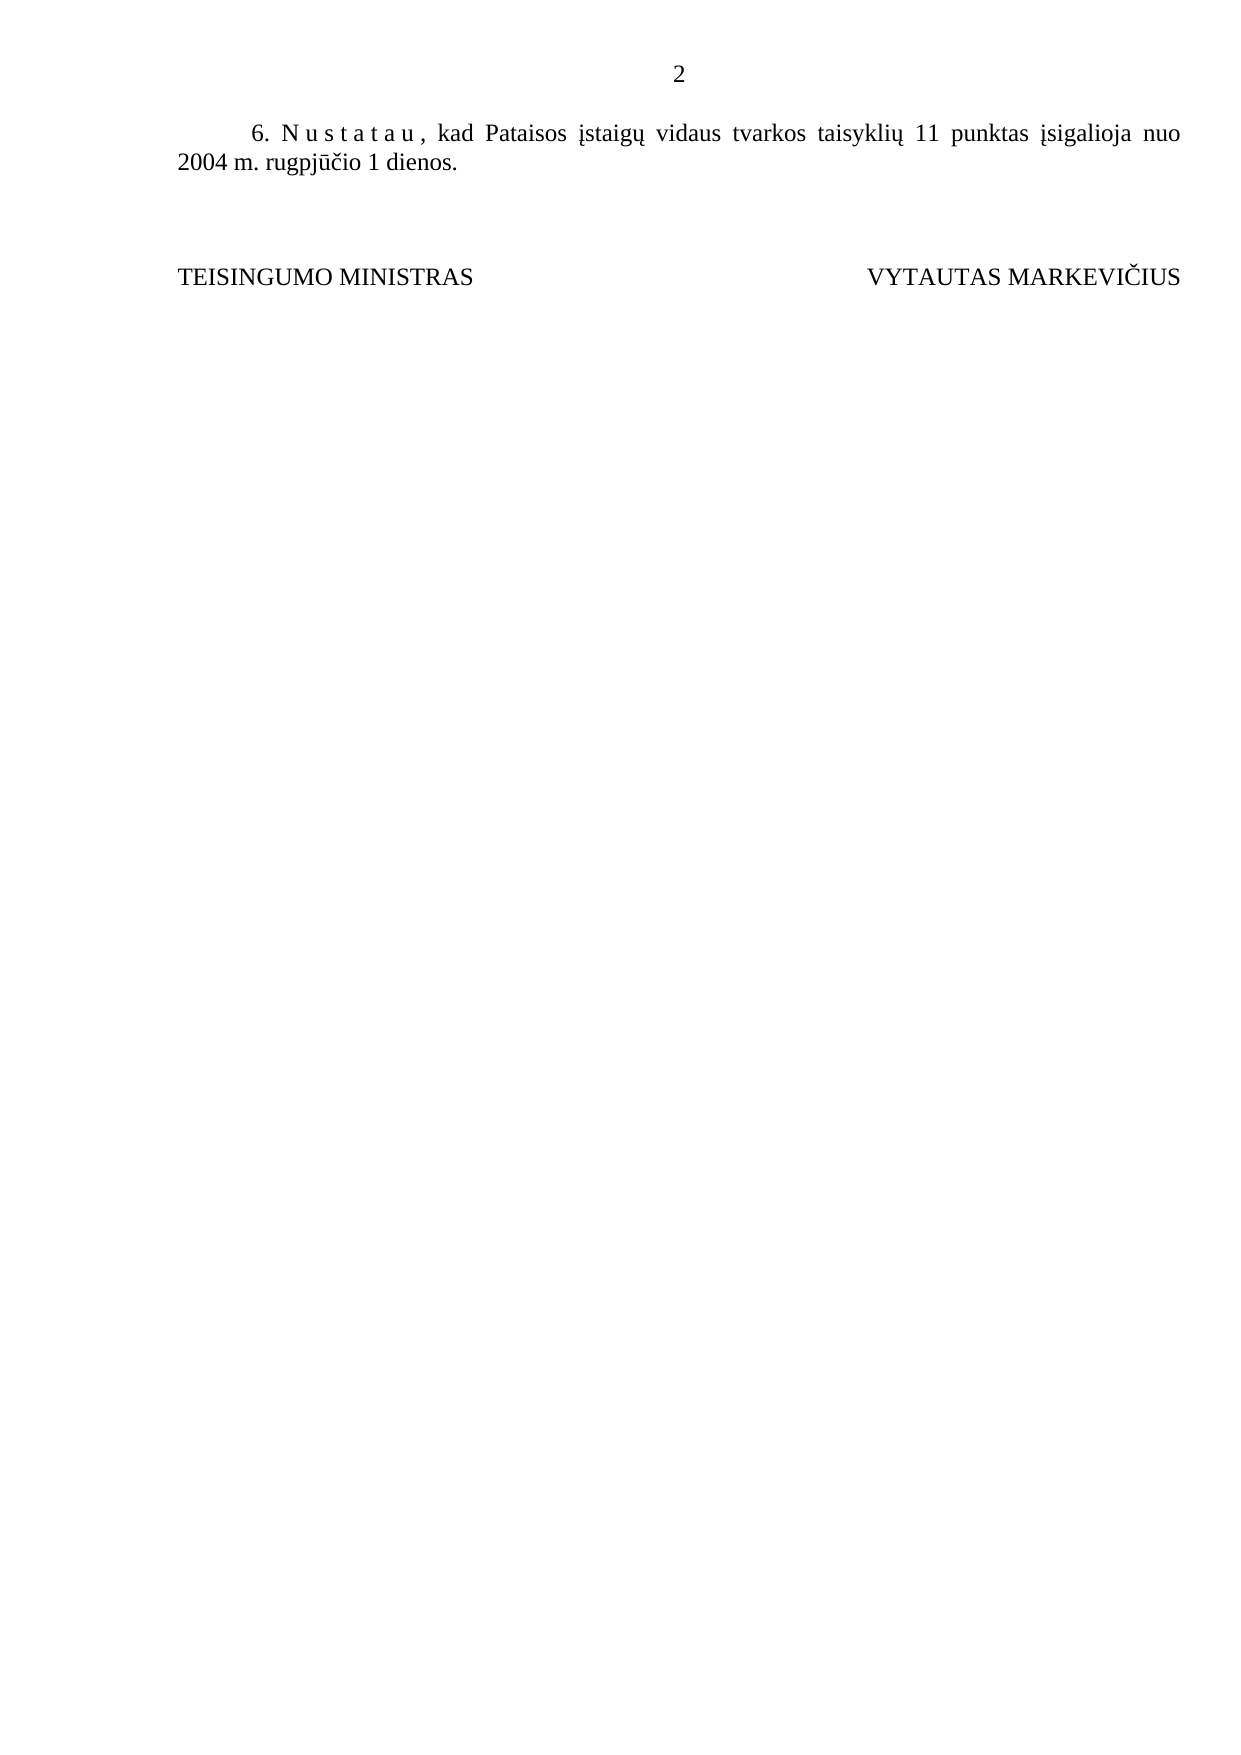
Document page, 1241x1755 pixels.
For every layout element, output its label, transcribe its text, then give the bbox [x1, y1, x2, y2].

text 6. Nustatau, kad Pataisos įstaigų vidaus tvarkos taisyklių 11 punktas įsigalioja nuo 2004 m. rugpjūčio 1 dienos. [177, 118, 1181, 176]
text TEISINGUMO MINISTRAS VYTAUTAS MARKEVIČIUS [177, 262, 1181, 291]
